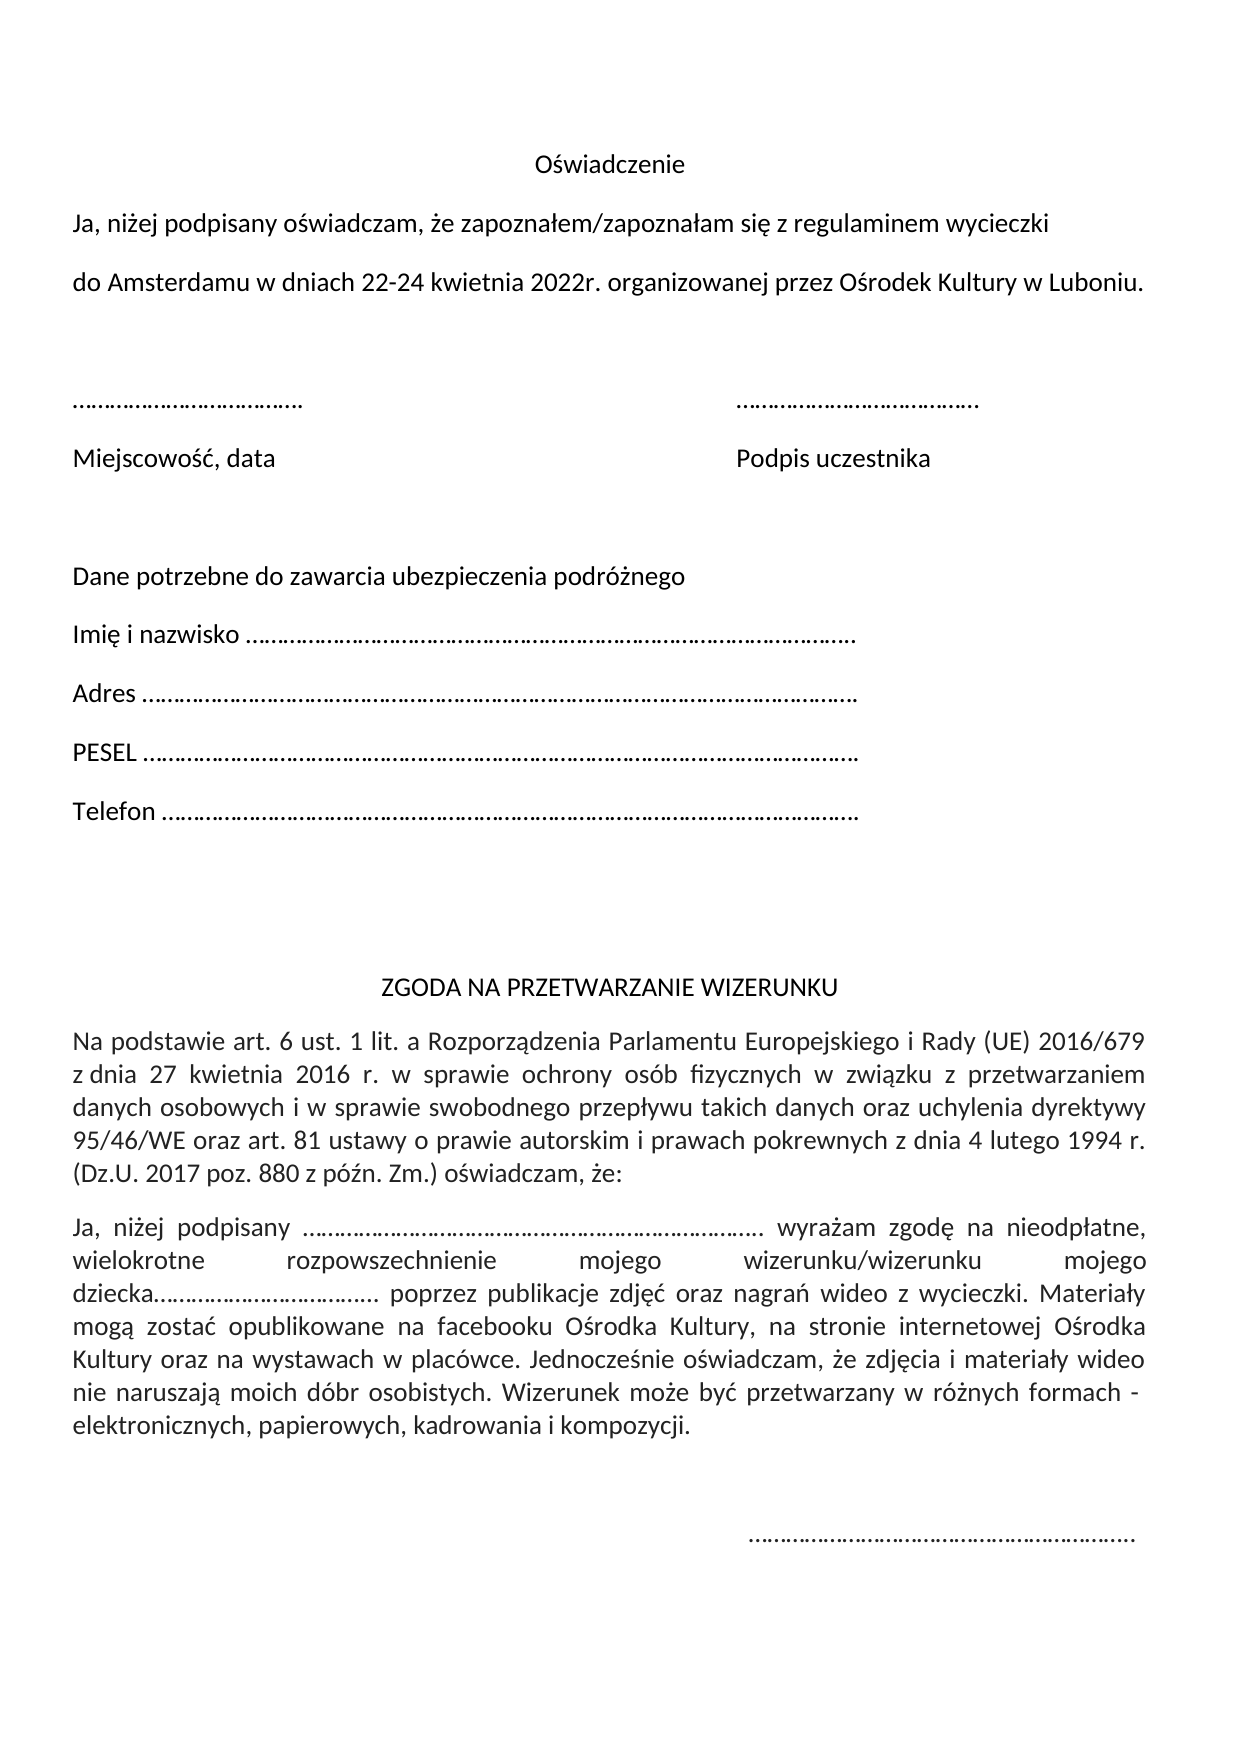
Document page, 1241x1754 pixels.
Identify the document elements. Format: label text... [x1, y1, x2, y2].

text do Amsterdamu w dniach 22-24 kwietnia 2022r. organizowanej przez Ośrodek Kultury w Luboniu. [72, 265, 1147, 298]
text ………………………………. ………………………………… [72, 383, 1147, 416]
text Ja, niżej podpisany oświadczam, że zapoznałem/zapoznałam się z regulaminem wycieczki [72, 206, 1147, 239]
text Telefon …………………………………………………………………………………………………. [72, 794, 1147, 827]
text Dane potrzebne do zawarcia ubezpieczenia podróżnego [72, 559, 1147, 592]
text …………………………………………………….. [72, 1516, 1147, 1549]
text Na podstawie art. 6 ust. 1 lit. a Rozporządzenia Parlamentu Europejskiego i Rady (UE) 2016/679 z dnia 27 kwietnia 2016 r. w sprawie ochrony osób fizycznych w związku z przetwarzaniem danych osobowych i w sprawie swobodnego przepływu takich danych oraz uchylenia dyrektywy 95/46/WE oraz art. 81 ustawy o prawie autorskim i prawach pokrewnych z dnia 4 lutego 1994 r. (Dz.U. 2017 poz. 880 z późn. Zm.) oświadczam, że: [72, 1024, 1147, 1189]
text Miejscowość, data Podpis uczestnika [72, 441, 1147, 474]
text Adres ……………………………………………………………………………………………………. [72, 676, 1147, 709]
text ZGODA NA PRZETWARZANIE WIZERUNKU [72, 970, 1147, 1003]
text Ja, niżej podpisany ……………………………………………………………….. wyrażam zgodę na nieodpłatne, wielokrotne rozpowszechnienie mojego wizerunku/wizerunku mojego dziecka……………………………... poprzez publikacje zdjęć oraz nagrań wideo z wycieczki. Materiały mogą zostać opublikowane na facebooku Ośrodka Kultury, na stronie internetowej Ośrodka Kultury oraz na wystawach w placówce. Jednocześnie oświadczam, że zdjęcia i materiały wideo nie naruszają moich dóbr osobistych. Wizerunek może być przetwarzany w różnych formach - elektronicznych, papierowych, kadrowania i kompozycji. [72, 1210, 1147, 1441]
text Imię i nazwisko …………………………………………………………………………………….. [72, 618, 1147, 651]
text Oświadczenie [72, 148, 1147, 181]
text PESEL ……………………………………………………………………………………………………. [72, 735, 1147, 768]
